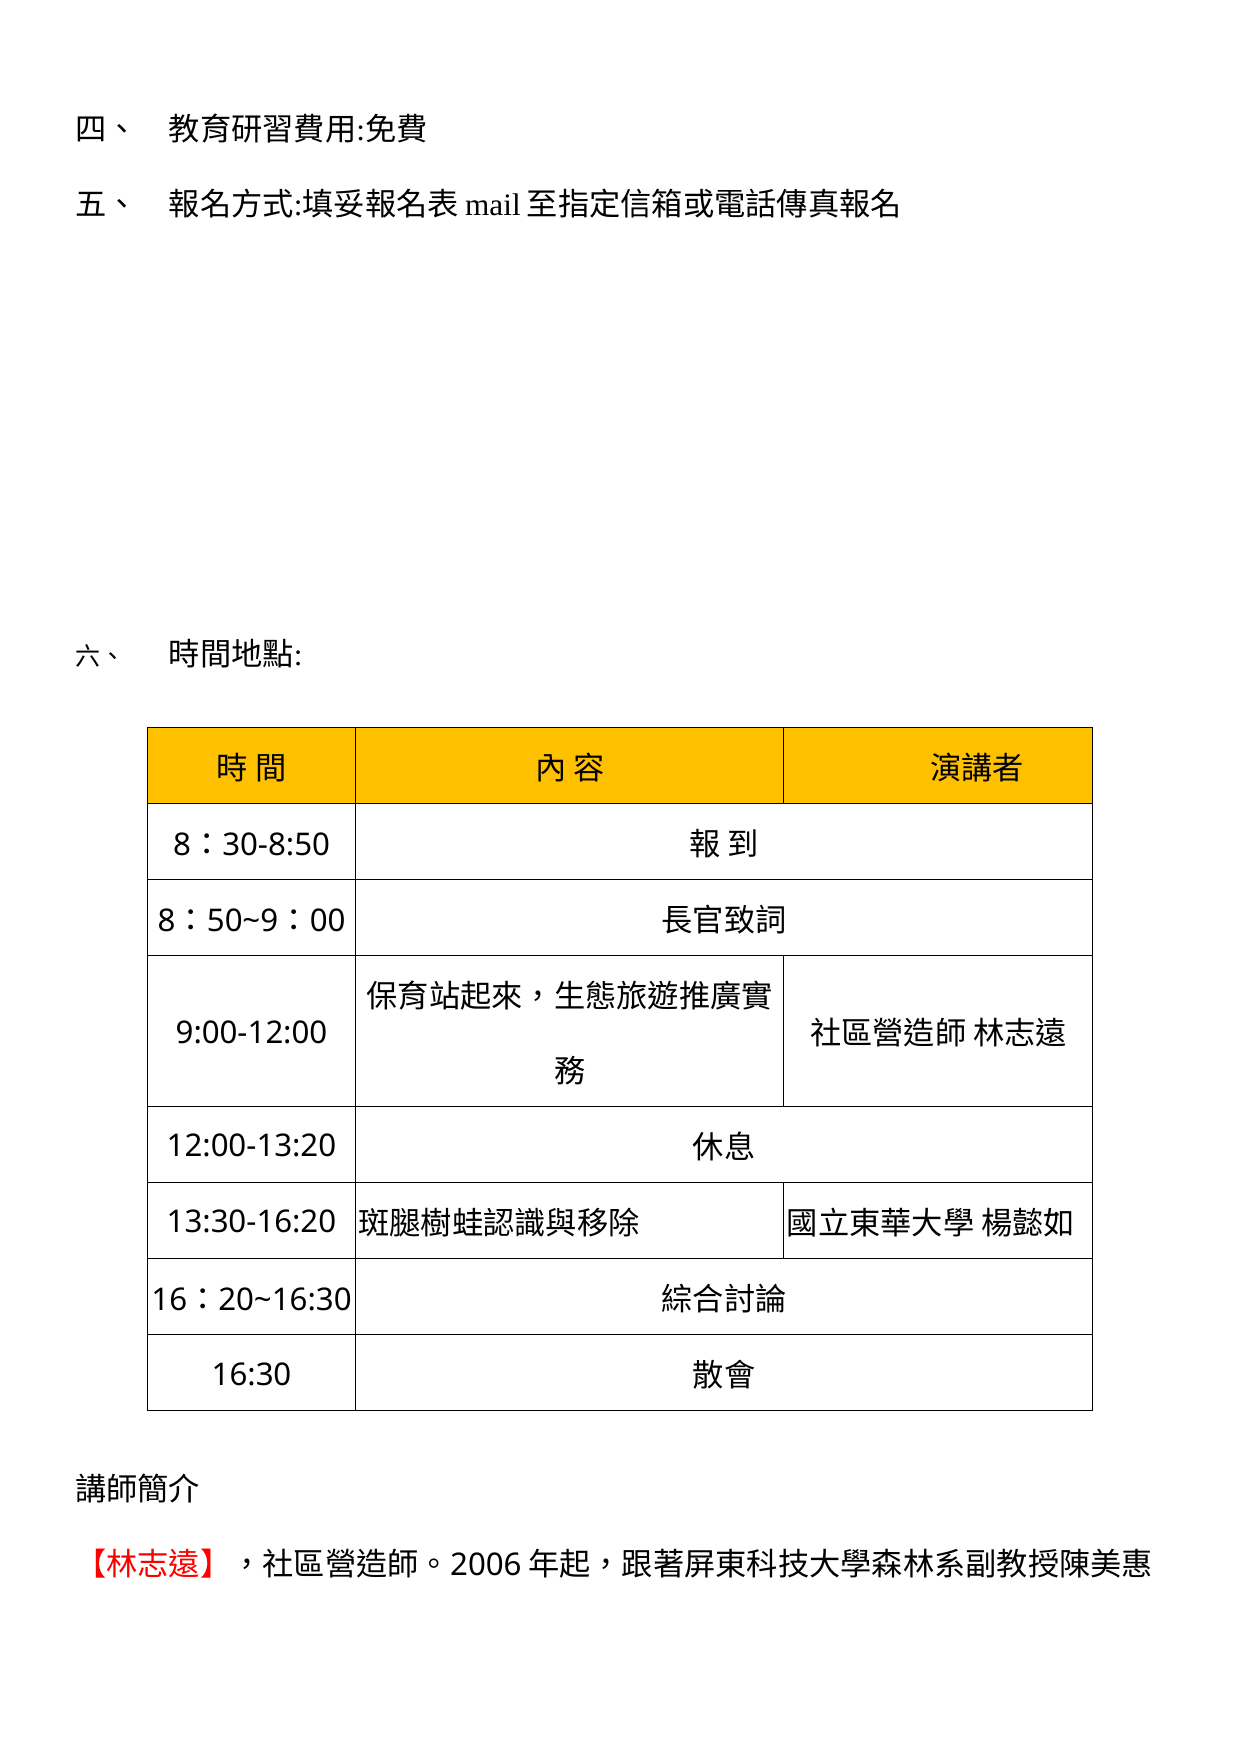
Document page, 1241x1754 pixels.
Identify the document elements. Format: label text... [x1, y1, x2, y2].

table_cell 8：50~9：00 [148, 880, 355, 955]
list 報名方式:填妥報名表mail至指定信箱或電話傳真報名 [75, 164, 1165, 239]
table_cell 8：30-8:50 [148, 804, 355, 879]
table_cell 散會 [356, 1335, 1092, 1410]
list 時間地點: [75, 614, 1165, 689]
table_cell 16：20~16:30 [148, 1259, 355, 1334]
list 教育研習費用:免費 [75, 89, 1165, 164]
table_cell 13:30-16:20 [148, 1183, 355, 1258]
text 講師簡介 [75, 1449, 1165, 1524]
table_cell 休息 [356, 1107, 1092, 1182]
table_cell 16:30 [148, 1335, 355, 1410]
table_cell 斑腿樹蛙認識與移除 [356, 1183, 783, 1258]
table_header 時 間 [148, 728, 355, 803]
table_cell 報 到 [356, 804, 1092, 879]
table_cell 9:00-12:00 [148, 956, 355, 1106]
table_cell 長官致詞 [356, 880, 1092, 955]
table_cell 社區營造師 林志遠 [784, 956, 1092, 1106]
table_cell 保育站起來，生態旅遊推廣實務 [356, 956, 783, 1106]
table_header 內 容 [356, 728, 783, 803]
table_cell 國立東華大學 楊懿如 [784, 1183, 1092, 1258]
table_cell 12:00-13:20 [148, 1107, 355, 1182]
table_header 演講者 [784, 728, 1092, 803]
text 【林志遠】，社區營造師。2006年起，跟著屏東科技大學森林系副教授陳美惠 [75, 1524, 1165, 1599]
table_cell 綜合討論 [356, 1259, 1092, 1334]
